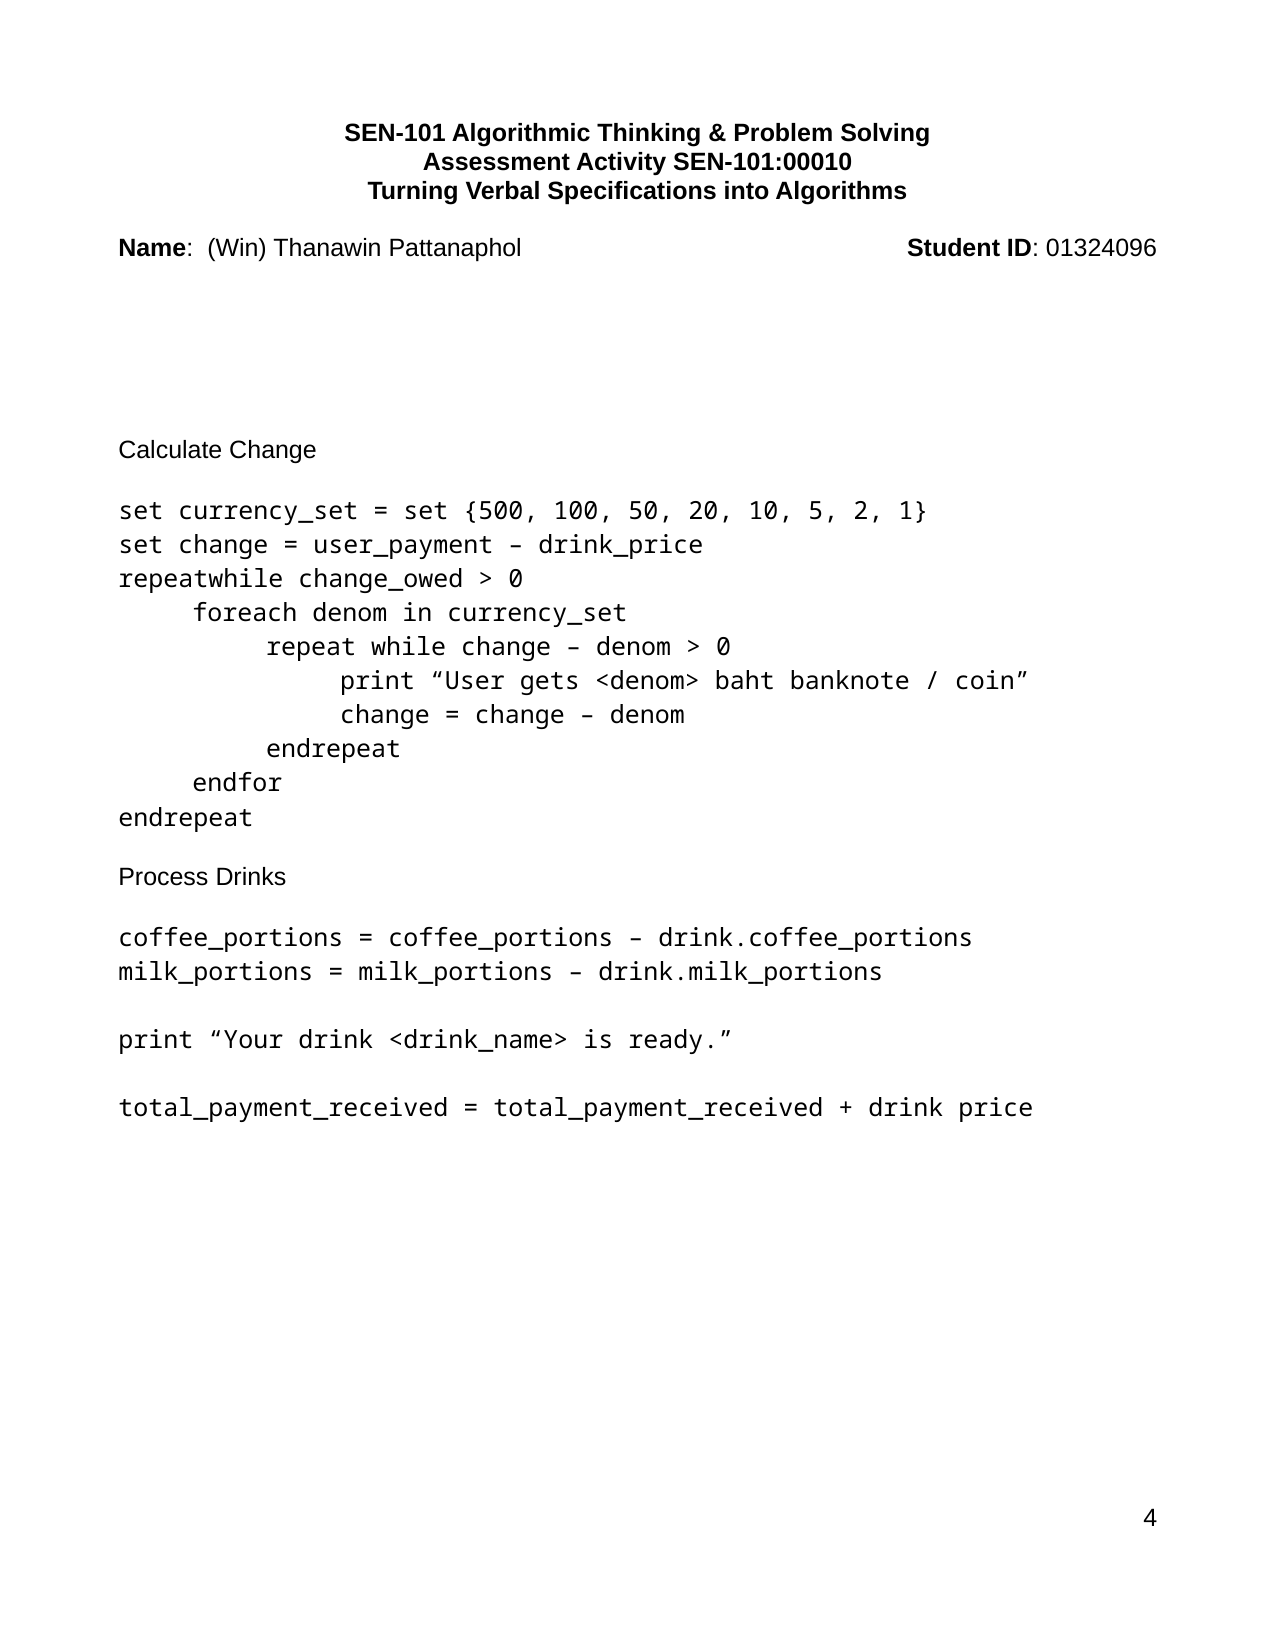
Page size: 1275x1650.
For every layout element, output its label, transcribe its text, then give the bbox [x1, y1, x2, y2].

text set change = user_payment – drink_price [118, 527, 1157, 561]
text milk_portions = milk_portions – drink.milk_portions [118, 953, 1157, 988]
text Process Drinks [118, 862, 1157, 891]
text endrepeat [118, 799, 1157, 833]
text total_payment_received = total_payment_received + drink price [118, 1090, 1157, 1124]
text endfor [118, 765, 1157, 799]
text repeatwhile change_owed > 0 [118, 561, 1157, 595]
text change = change – denom [118, 697, 1157, 731]
text endrepeat [118, 731, 1157, 765]
text repeat while change – denom > 0 [118, 629, 1157, 663]
text print “Your drink <drink_name> is ready.” [118, 1022, 1157, 1056]
text foreach denom in currency_set [118, 595, 1157, 629]
text print “User gets <denom> baht banknote / coin” [118, 663, 1157, 697]
text coffee_portions = coffee_portions – drink.coffee_portions [118, 919, 1157, 953]
text set currency_set = set {500, 100, 50, 20, 10, 5, 2, 1} [118, 493, 1157, 527]
text Calculate Change [118, 435, 1157, 464]
